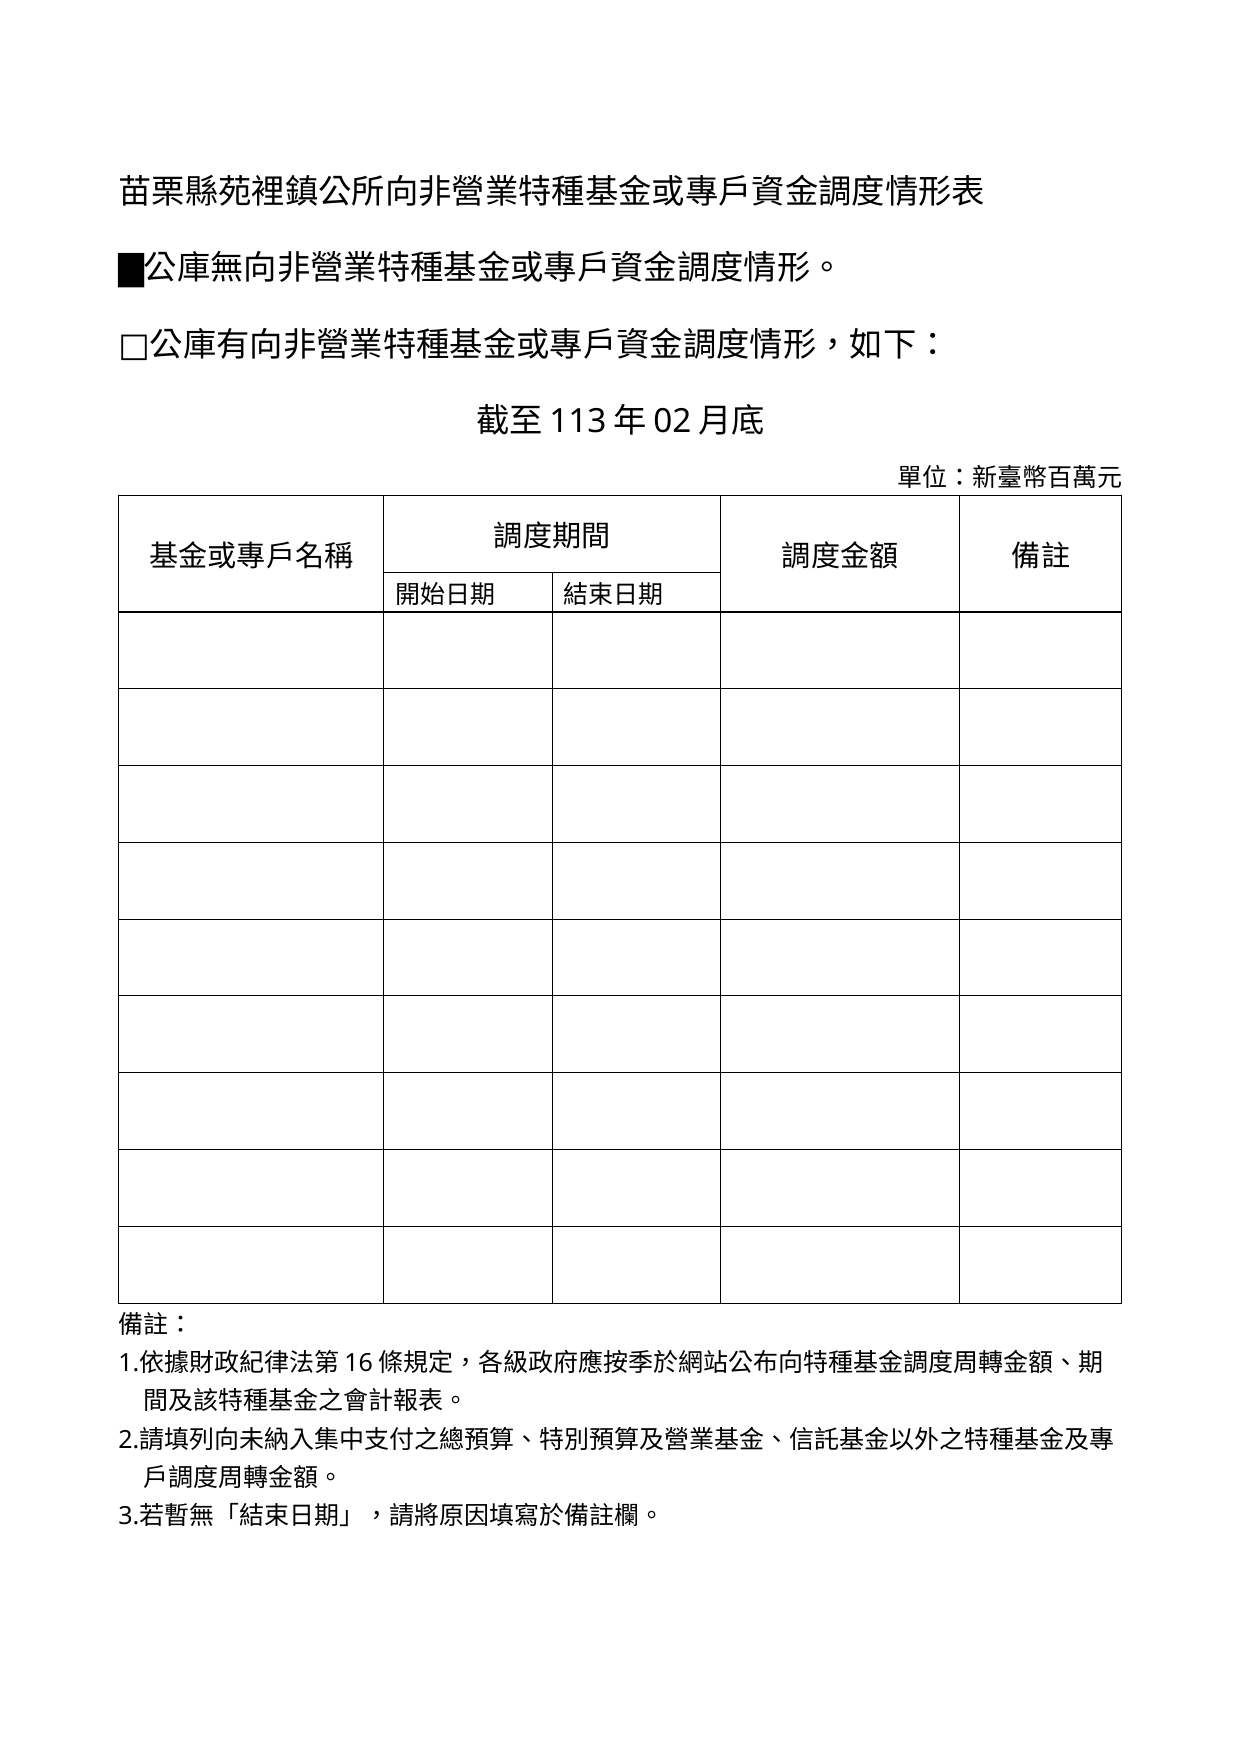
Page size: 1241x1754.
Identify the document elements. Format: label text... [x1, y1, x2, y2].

table_cell [384, 1073, 552, 1149]
table_cell [553, 1150, 720, 1226]
table_cell [384, 1150, 552, 1226]
text ▇公庫無向非營業特種基金或專戶資金調度情形。 [118, 227, 1122, 303]
table_cell [553, 766, 720, 842]
table_cell [960, 613, 1121, 688]
table_cell [384, 920, 552, 995]
table_cell [721, 1227, 959, 1302]
text 3.若暫無「結束日期」，請將原因填寫於備註欄。 [118, 1494, 1122, 1533]
table_cell [960, 1227, 1121, 1302]
table_cell [384, 1227, 552, 1302]
table_cell [119, 843, 383, 918]
table_cell [119, 1150, 383, 1226]
table_cell [553, 996, 720, 1072]
table_cell [553, 689, 720, 765]
table_cell [384, 766, 552, 842]
table_cell [721, 613, 959, 688]
table_cell [119, 996, 383, 1072]
table_cell [553, 1073, 720, 1149]
table_header 備註 [960, 496, 1121, 611]
table_cell [960, 1073, 1121, 1149]
table_cell [721, 1073, 959, 1149]
text □公庫有向非營業特種基金或專戶資金調度情形，如下： [118, 303, 1122, 380]
table_cell [384, 613, 552, 688]
table_cell [119, 766, 383, 842]
table_cell 結束日期 [553, 573, 720, 611]
table_cell [119, 1073, 383, 1149]
table_header 基金或專戶名稱 [119, 496, 383, 611]
table_cell [960, 766, 1121, 842]
text 苗栗縣苑裡鎮公所向非營業特種基金或專戶資金調度情形表 [118, 151, 1122, 227]
table_cell [721, 689, 959, 765]
table_cell [721, 920, 959, 995]
table_cell [960, 843, 1121, 918]
table_cell [721, 1150, 959, 1226]
table_header 調度期間 [384, 496, 720, 572]
table_cell [384, 843, 552, 918]
table_cell [960, 1150, 1121, 1226]
table_cell [553, 1227, 720, 1302]
table_cell [119, 689, 383, 765]
text 1.依據財政紀律法第16條規定，各級政府應按季於網站公布向特種基金調度周轉金額、期間及該特種基金之會計報表。 [118, 1342, 1122, 1418]
table_cell [960, 920, 1121, 995]
table_cell [553, 843, 720, 918]
text 備註： [118, 1304, 1122, 1342]
table_cell [721, 843, 959, 918]
table_cell [384, 689, 552, 765]
table_cell [960, 689, 1121, 765]
text 截至113年02月底 [118, 380, 1122, 456]
table_cell [384, 996, 552, 1072]
table_cell [721, 766, 959, 842]
text 2.請填列向未納入集中支付之總預算、特別預算及營業基金、信託基金以外之特種基金及專戶調度周轉金額。 [118, 1418, 1122, 1494]
table_cell [721, 996, 959, 1072]
table_cell 開始日期 [384, 573, 552, 611]
table_cell [119, 920, 383, 995]
table_cell [553, 920, 720, 995]
table_cell [960, 996, 1121, 1072]
text 單位：新臺幣百萬元 [118, 456, 1122, 495]
table_cell [119, 1227, 383, 1302]
table_cell [553, 613, 720, 688]
table_header 調度金額 [721, 496, 959, 611]
table_cell [119, 613, 383, 688]
